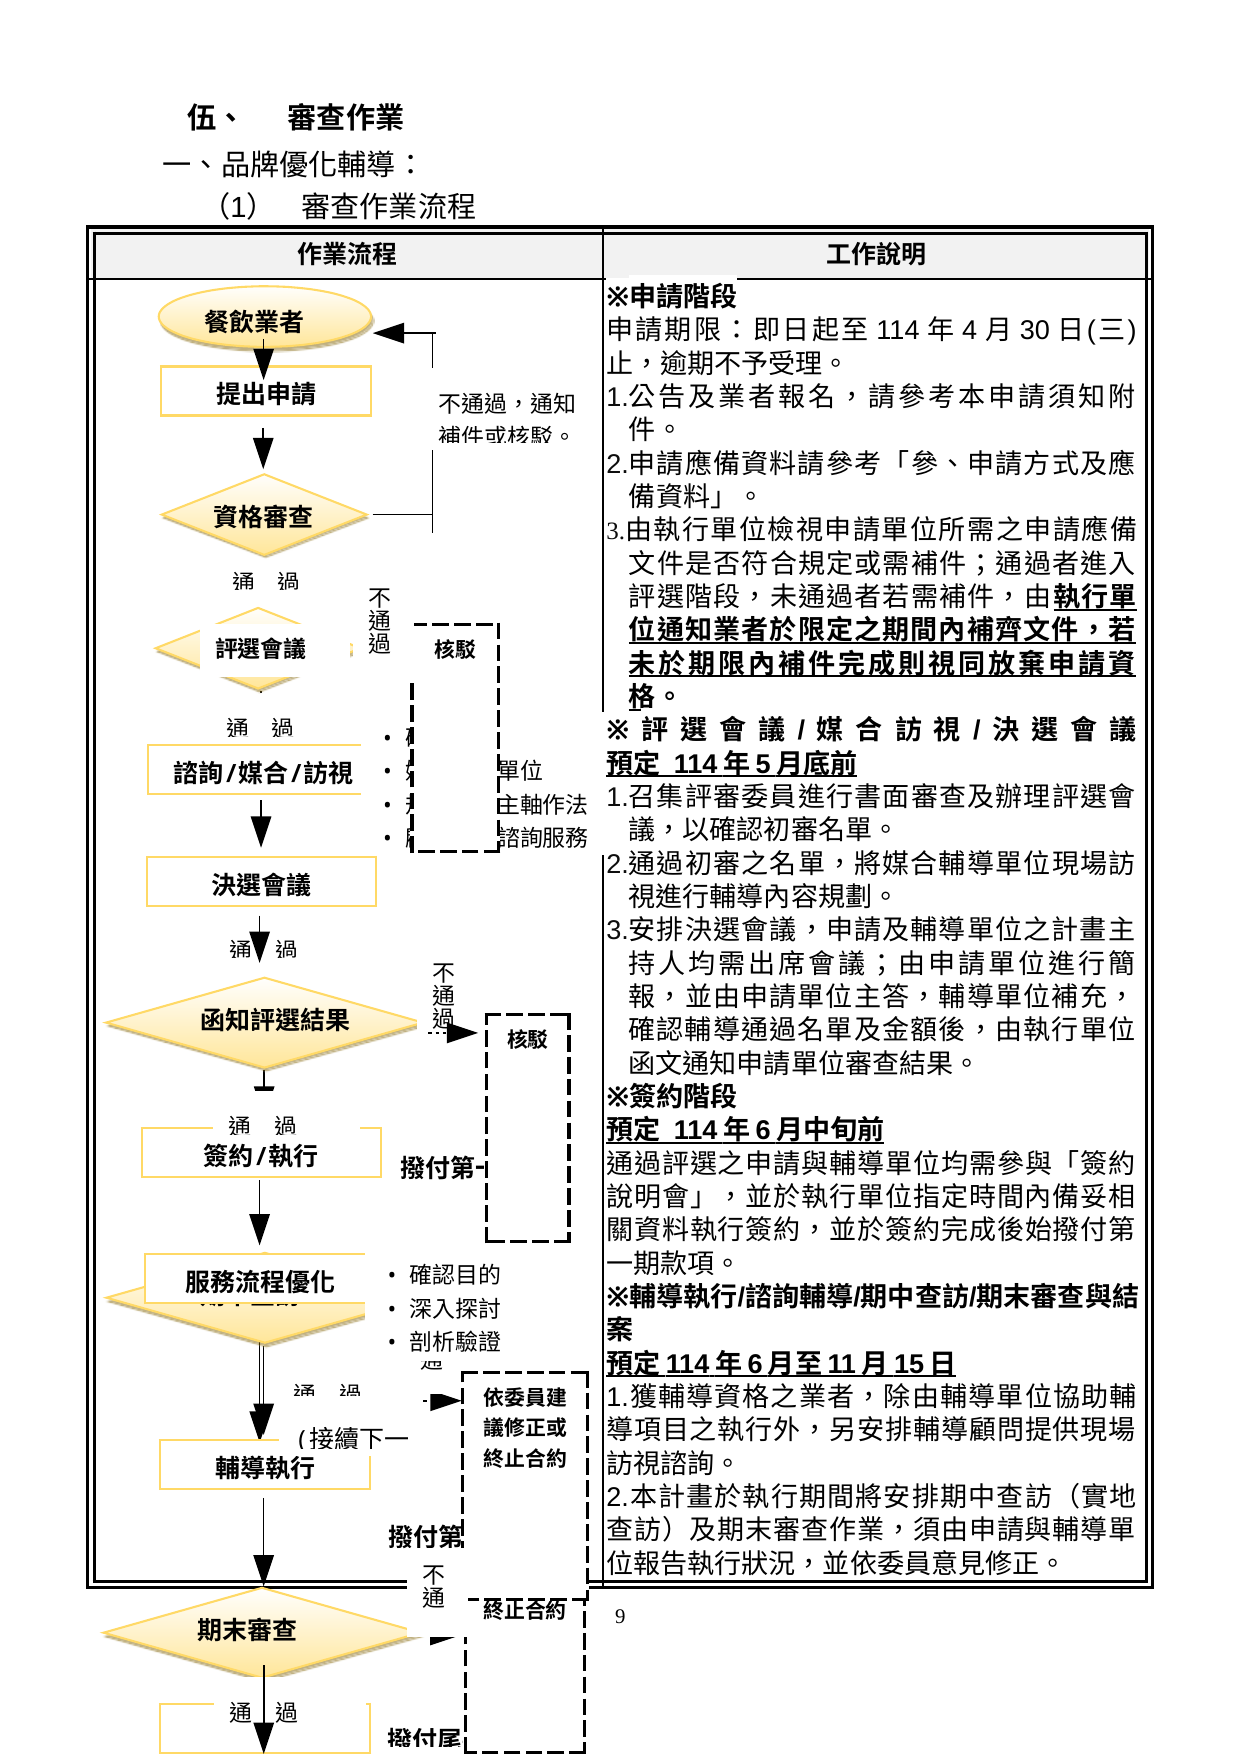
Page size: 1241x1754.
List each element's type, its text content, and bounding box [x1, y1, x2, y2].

list 審查作業 [187, 95, 1128, 137]
text 一、品牌優化輔導： [162, 142, 1128, 184]
list 審查作業流程 [201, 184, 1128, 225]
table_cell [161, 1677, 263, 1752]
table_cell [265, 1677, 369, 1752]
table_header 工作說明 [604, 229, 1149, 278]
table_header 作業流程 [91, 229, 602, 278]
table_cell [96, 280, 604, 1754]
table_cell ※申請階段 申請期限：即日起至114年4月30日(三)止，逾期不予受理。 公告及業者報名，請參考本申請須知附件。 申請應備資料請參考「參、申請方式及應備資料」。 由執行單位檢視申請單位所需之申請應備文件是否符合規定或需補件；通過者進入評選階段，未通過者若需補件，由執行單位通知業者於限定之期間內補齊文件，若未於期限內補件完成則視同放棄申請資格。 ※評選會議/媒合訪視/決選會議 預定 114年5月底前 召集評審委員進行書面審查及辦理評選會議，以確認初審名單。 通過初審之名單，將媒合輔導單位現場訪視進行輔導內容規劃。 安排決選會議，申請及輔導單位之計畫主持人均需出席會議；由申請單位進行簡報，並由申請單位主答，輔導單位補充，確認輔導通過名單及金額後，由執行單位函文通知申請單位審查結果。 ※簽約階段 預定 114年6月中旬前 通過評選之申請與輔導單位均需參與「簽約說明會」，並於執行單位指定時間內備妥相關資料執行簽約，並於簽約完成後始撥付第一期款項。 ※輔導執行/諮詢輔導/期中查訪/期末審查與結案 預定114年6月至11月15日 1.獲輔導資格之業者，除由輔導單位協助輔導項目之執行外，另安排輔導顧問提供現場訪視諮詢。 2.本計畫於執行期間將安排期中查訪（實地查訪）及期末審查作業，須由申請與輔導單位報告執行狀況，並依委員意見修正。 [604, 280, 1145, 1580]
